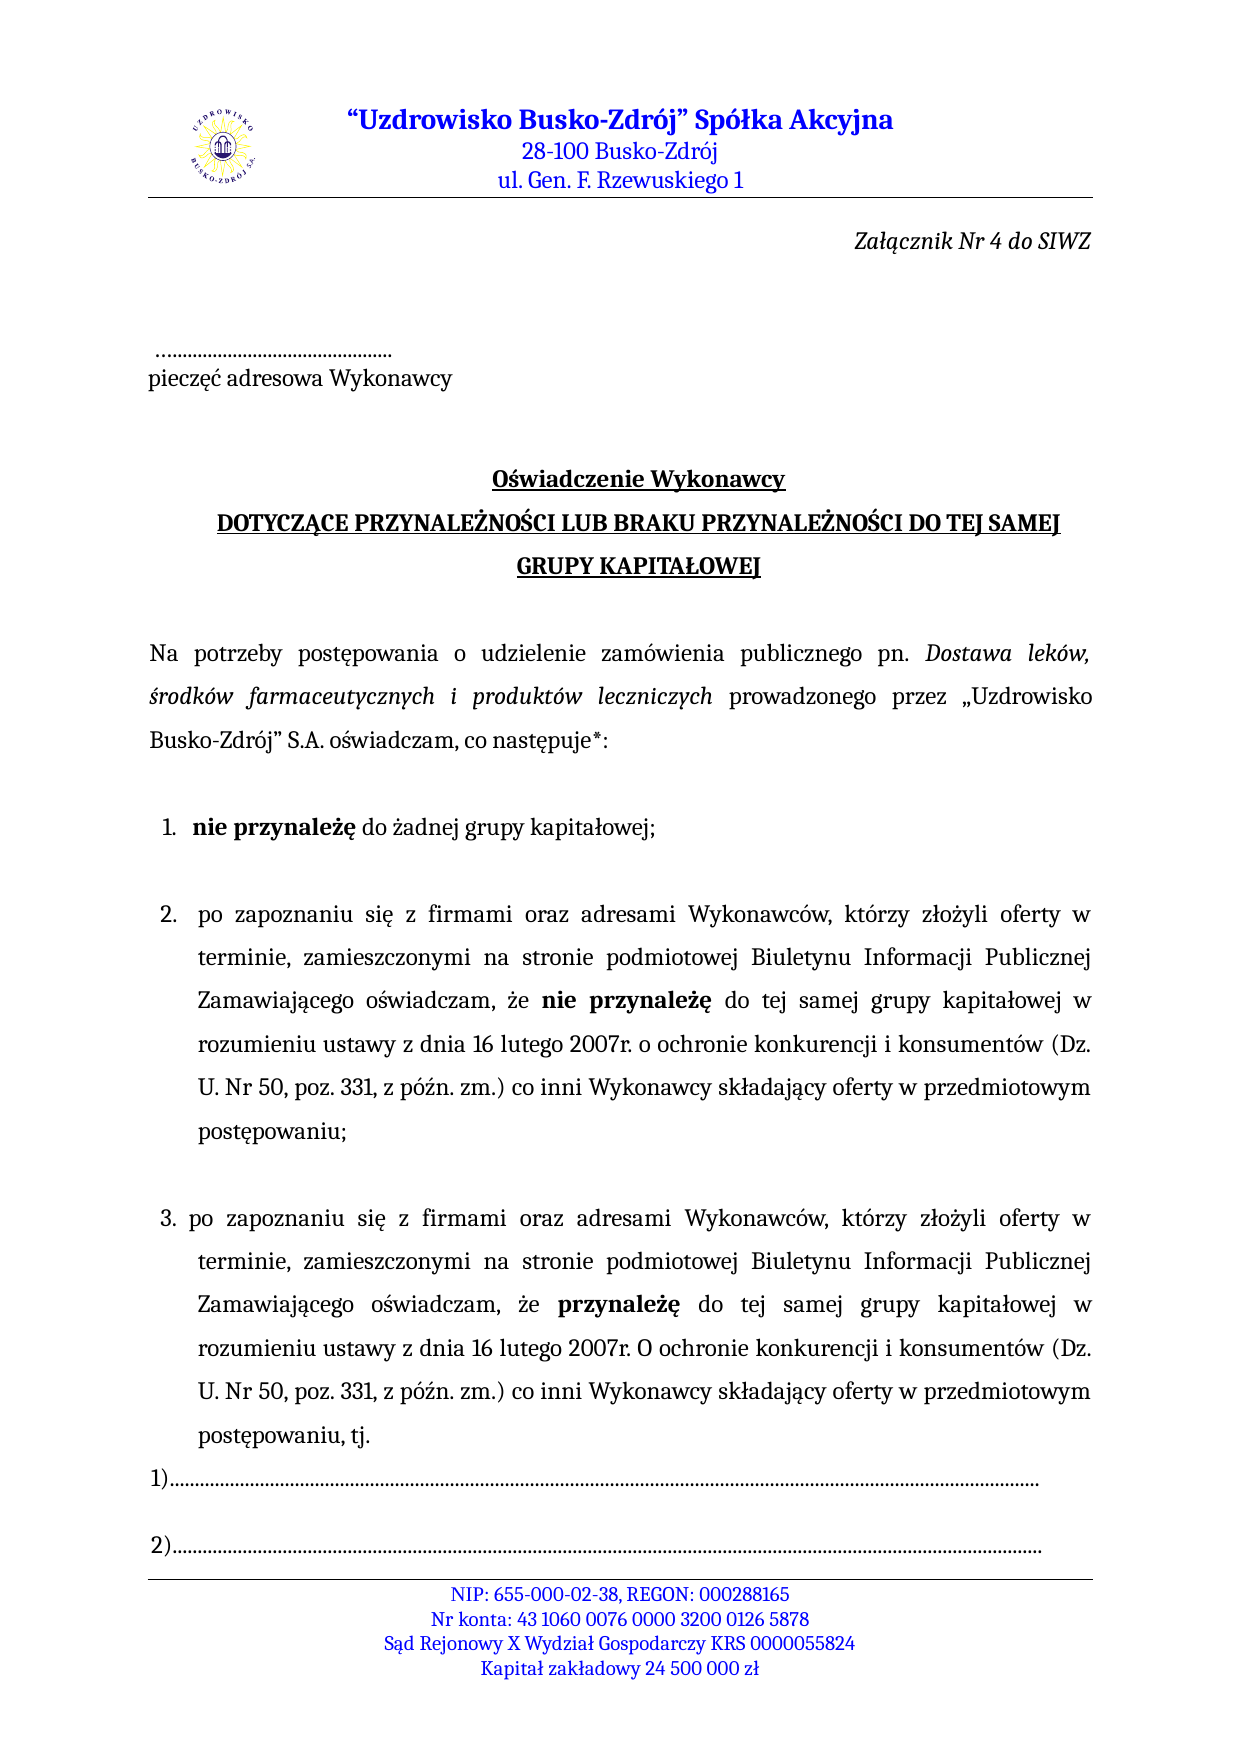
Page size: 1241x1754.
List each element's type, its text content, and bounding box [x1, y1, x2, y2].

list Załącznik Nr 4 do SIWZ [148, 227, 1093, 256]
list po zapoznaniu się z firmami oraz adresami Wykonawców, którzy złożyli oferty w terminie, zamieszczonymi na stronie podmiotowej Biuletynu Informacji Publicznej Zamawiającego oświadczam, że przynależę do tej samej grupy kapitałowej w rozumieniu ustawy z dnia 16 lutego 2007r. O ochronie konkurencji i konsumentów (Dz. U. Nr 50, poz. 331, z późn. zm.) co inni Wykonawcy składający oferty w przedmiotowym postępowaniu, tj. [160, 1203, 1093, 1450]
list 1).............................................................................................................................................................................. [149, 1464, 1093, 1493]
list nie przynależę do żadnej grupy kapitałowej; [162, 813, 1093, 842]
list 2).............................................................................................................................................................................. [149, 1531, 1093, 1559]
list Na potrzeby postępowania o udzielenie zamówienia publicznego pn. Dostawa leków, środków farmaceutycznych i produktów leczniczych prowadzonego przez „Uzdrowisko Busko-Zdrój” S.A. oświadczam, co następuje*: [149, 639, 1093, 755]
list …............................................ [148, 335, 1093, 364]
list Oświadczenie Wykonawcy [148, 465, 1093, 494]
list pieczęć adresowa Wykonawcy [148, 364, 1093, 393]
list po zapoznaniu się z firmami oraz adresami Wykonawców, którzy złożyli oferty w terminie, zamieszczonymi na stronie podmiotowej Biuletynu Informacji Publicznej Zamawiającego oświadczam, że nie przynależę do tej samej grupy kapitałowej w rozumieniu ustawy z dnia 16 lutego 2007r. o ochronie konkurencji i konsumentów (Dz. U. Nr 50, poz. 331, z późn. zm.) co inni Wykonawcy składający oferty w przedmiotowym postępowaniu; [160, 899, 1093, 1146]
list DOTYCZĄCE PRZYNALEŻNOŚCI LUB BRAKU PRZYNALEŻNOŚCI DO TEJ SAMEJ GRUPY KAPITAŁOWEJ [148, 508, 1093, 581]
